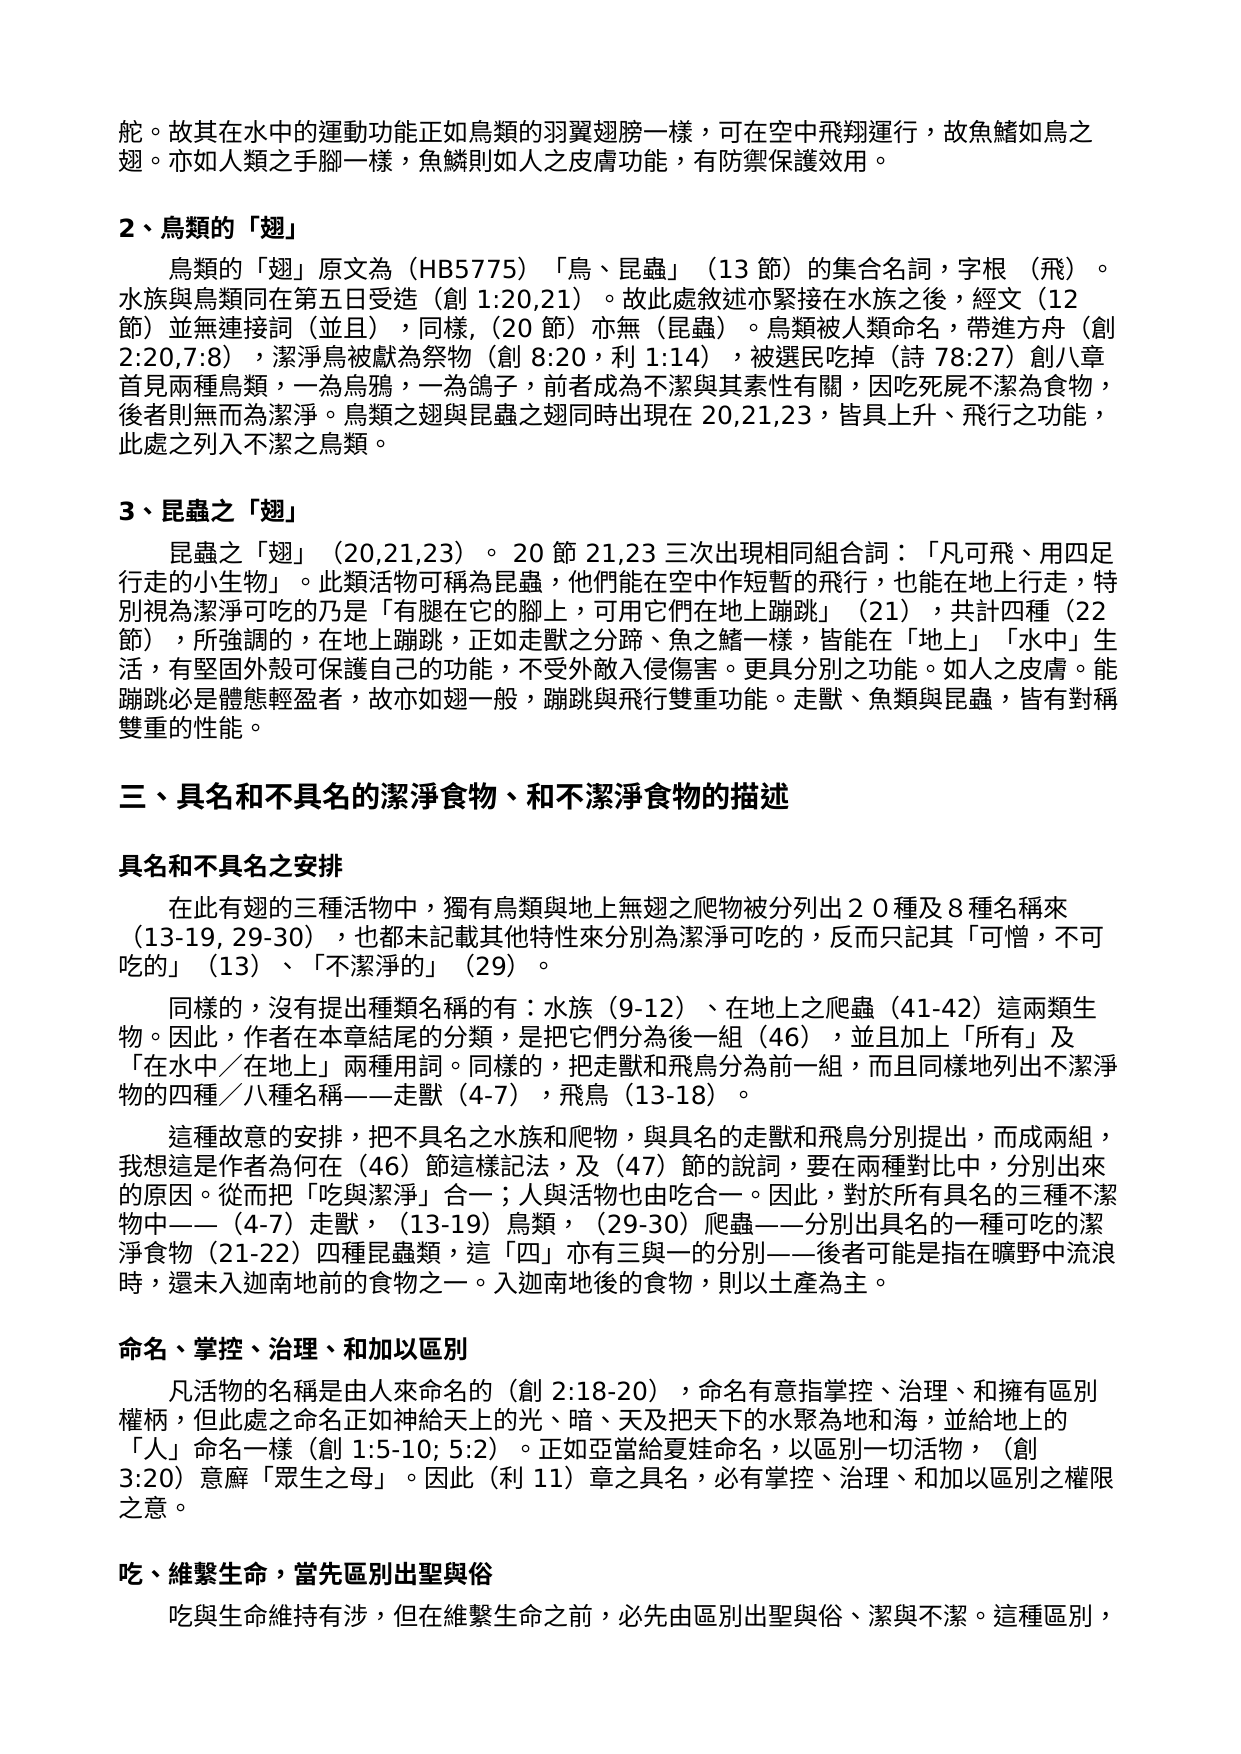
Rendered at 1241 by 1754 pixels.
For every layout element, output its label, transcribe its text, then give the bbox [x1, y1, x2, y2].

subtitle 吃、維繫生命，當先區別出聖與俗 [118, 1560, 1122, 1589]
text 昆蟲之「翅」（20,21,23）。 20 節 21,23 三次出現相同組合詞：「凡可飛、用四足行走的小生物」。此類活物可稱為昆蟲，他們能在空中作短暫的飛行，也能在地上行走，特別視為潔淨可吃的乃是「有腿在它的腳上，可用它們在地上蹦跳」（21），共計四種（22 節），所強調的，在地上蹦跳，正如走獸之分蹄、魚之鰭一樣，皆能在「地上」「水中」生活，有堅固外殼可保護自己的功能，不受外敵入侵傷害。更具分別之功能。如人之皮膚。能蹦跳必是體態輕盈者，故亦如翅一般，蹦跳與飛行雙重功能。走獸、魚類與昆蟲，皆有對稱雙重的性能。 [118, 539, 1122, 743]
subtitle 三、具名和不具名的潔淨食物、和不潔淨食物的描述 [118, 781, 1122, 814]
text 吃與生命維持有涉，但在維繫生命之前，必先由區別出聖與俗、潔與不潔。這種區別， [118, 1602, 1122, 1631]
text 鳥類的「翅」原文為（HB5775）「鳥、昆蟲」（13 節）的集合名詞，字根 （飛）。水族與鳥類同在第五日受造（創 1:20,21）。故此處敘述亦緊接在水族之後，經文（12 節）並無連接詞（並且），同樣,（20 節）亦無（昆蟲）。鳥類被人類命名，帶進方舟（創 2:20,7:8），潔淨鳥被獻為祭物（創 8:20，利 1:14），被選民吃掉（詩 78:27）創八章首見兩種鳥類，一為烏鴉，一為鴿子，前者成為不潔與其素性有關，因吃死屍不潔為食物，後者則無而為潔淨。鳥類之翅與昆蟲之翅同時出現在 20,21,23，皆具上升、飛行之功能，此處之列入不潔之鳥類。 [118, 256, 1122, 460]
text 同樣的，沒有提出種類名稱的有：水族（9-12）、在地上之爬蟲（41-42）這兩類生物。因此，作者在本章結尾的分類，是把它們分為後一組（46），並且加上「所有」及「在水中／在地上」兩種用詞。同樣的，把走獸和飛鳥分為前一組，而且同樣地列出不潔淨物的四種／八種名稱——走獸（4-7），飛鳥（13-18）。 [118, 994, 1122, 1110]
subtitle 2、鳥類的「翅」 [118, 214, 1122, 243]
subtitle 3、昆蟲之「翅」 [118, 497, 1122, 526]
text 凡活物的名稱是由人來命名的（創 2:18-20），命名有意指掌控、治理、和擁有區別權柄，但此處之命名正如神給天上的光、暗、天及把天下的水聚為地和海，並給地上的「人」命名一樣（創 1:5-10; 5:2）。正如亞當給夏娃命名，以區別一切活物，（創 3:20）意廯「眾生之母」。因此（利 11）章之具名，必有掌控、治理、和加以區別之權限之意。 [118, 1377, 1122, 1523]
text 舵。故其在水中的運動功能正如鳥類的羽翼翅膀一樣，可在空中飛翔運行，故魚鰭如鳥之翅。亦如人類之手腳一樣，魚鱗則如人之皮膚功能，有防禦保護效用。 [118, 118, 1122, 176]
text 在此有翅的三種活物中，獨有鳥類與地上無翅之爬物被分列出２０種及８種名稱來（13-19, 29-30），也都未記載其他特性來分別為潔淨可吃的，反而只記其「可憎，不可吃的」（13）、「不潔淨的」（29）。 [118, 894, 1122, 981]
text 這種故意的安排，把不具名之水族和爬物，與具名的走獸和飛鳥分別提出，而成兩組，我想這是作者為何在（46）節這樣記法，及（47）節的說詞，要在兩種對比中，分別出來的原因。從而把「吃與潔淨」合一；人與活物也由吃合一。因此，對於所有具名的三種不潔物中——（4-7）走獸，（13-19）鳥類，（29-30）爬蟲——分別出具名的一種可吃的潔淨食物（21-22）四種昆蟲類，這「四」亦有三與一的分別——後者可能是指在曠野中流浪時，還未入迦南地前的食物之一。入迦南地後的食物，則以土產為主。 [118, 1123, 1122, 1298]
subtitle 具名和不具名之安排 [118, 852, 1122, 881]
subtitle 命名、掌控、治理、和加以區別 [118, 1335, 1122, 1364]
